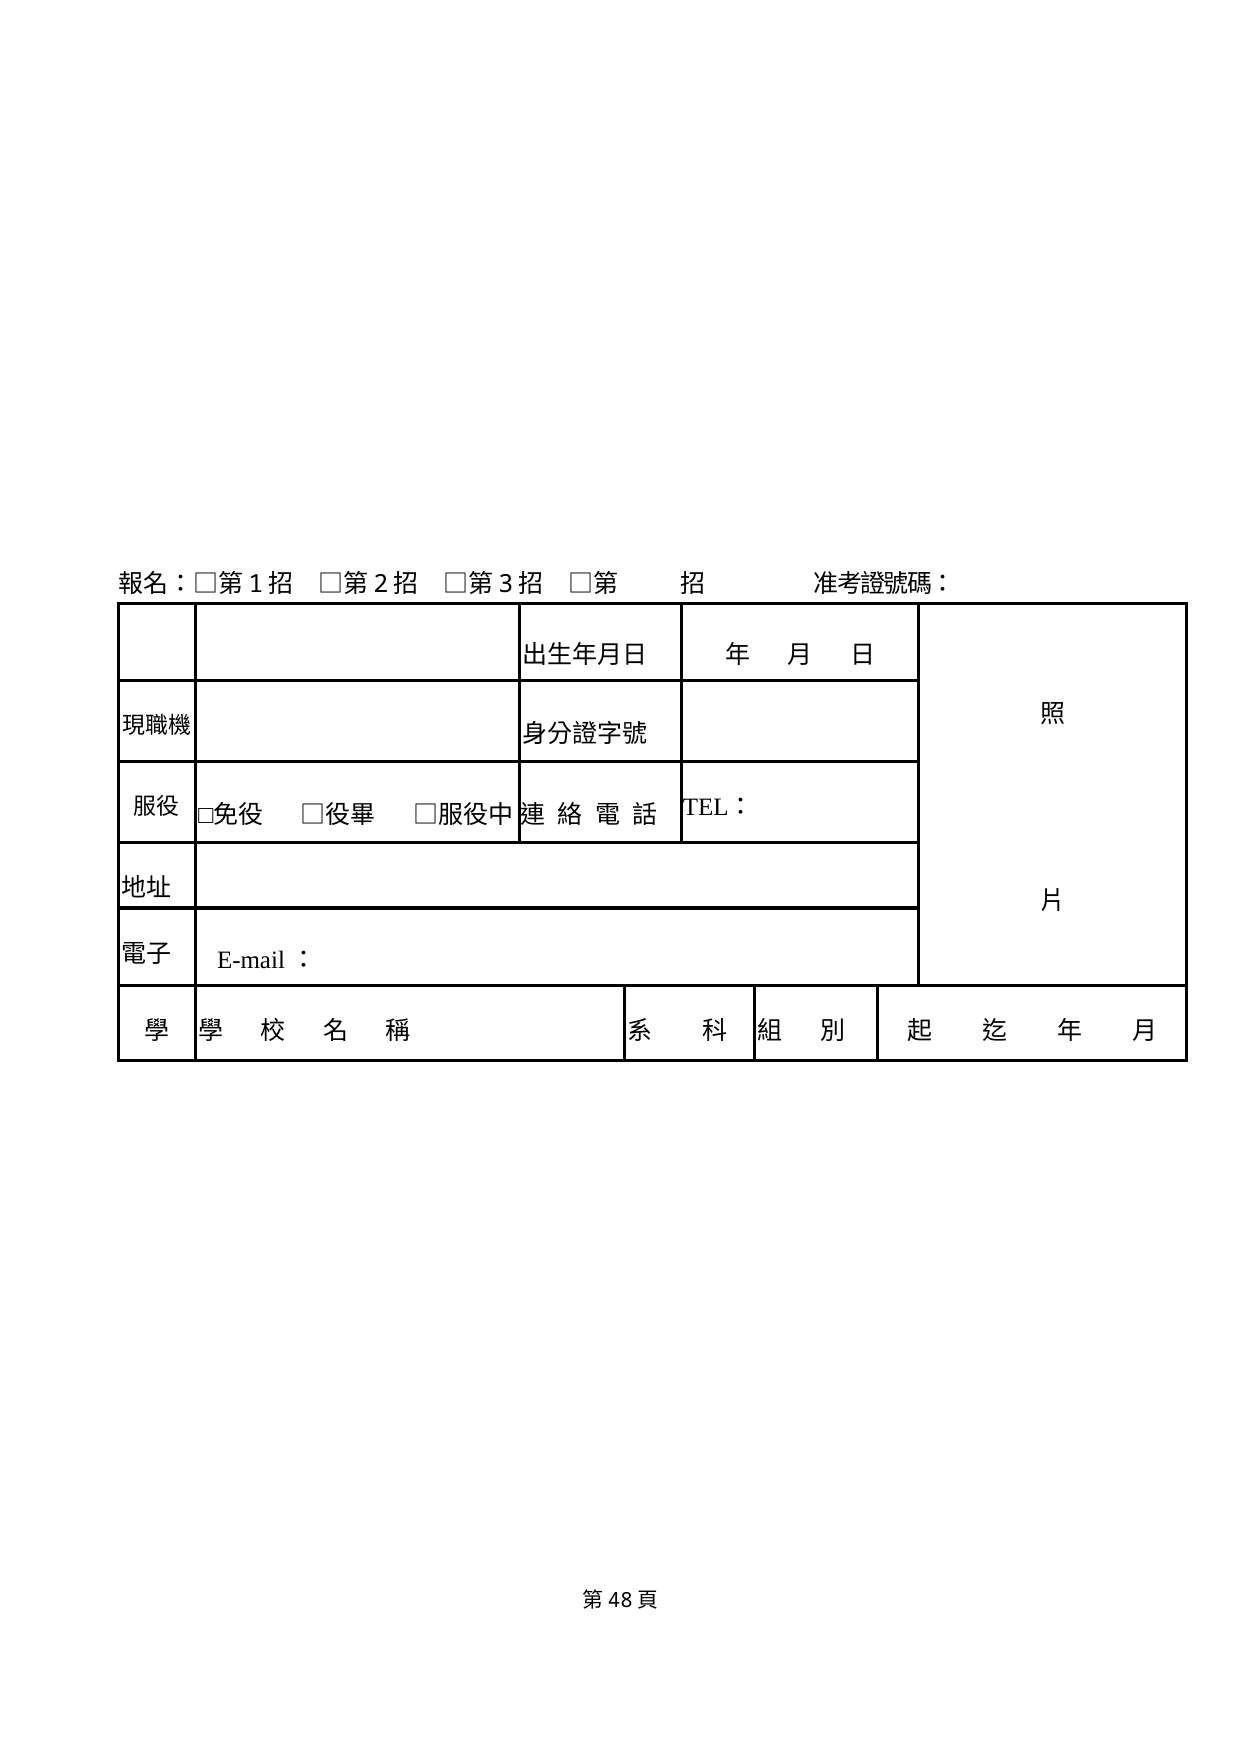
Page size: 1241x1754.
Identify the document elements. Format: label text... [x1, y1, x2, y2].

table_cell TEL： 手機： [683, 763, 917, 841]
table_header 姓 名 [120, 605, 194, 679]
table_cell 現職機關學校 [120, 682, 194, 760]
table_cell 組 別 [756, 987, 876, 1059]
table_cell 學 校 名 稱 [197, 987, 623, 1059]
table_cell 連 絡 電 話 [521, 763, 680, 841]
table_header 出生年月日 [521, 605, 680, 679]
table_cell 地址 [120, 844, 194, 906]
table_cell □免役 □役畢 □服役中 [197, 763, 518, 841]
table_cell 起 迄 年 月 [879, 987, 1185, 1059]
table_cell 電子郵件 [120, 910, 194, 984]
table_cell [683, 682, 917, 760]
table_header [197, 605, 518, 679]
table_header 年 月 日 [683, 605, 917, 679]
table_header 照 片 [920, 605, 1185, 984]
table_cell 系 科 [626, 987, 753, 1059]
table_cell 學 歷 [120, 987, 194, 1059]
table_cell 服役 情形 [120, 763, 194, 841]
table_cell [197, 682, 518, 760]
table_cell E-mail ： [197, 910, 917, 984]
table_cell [197, 844, 917, 906]
text 報名：□第1招 □第2招 □第3招 □第 招 准考證號碼： [118, 540, 1122, 602]
table_cell 身分證字號 [521, 682, 680, 760]
